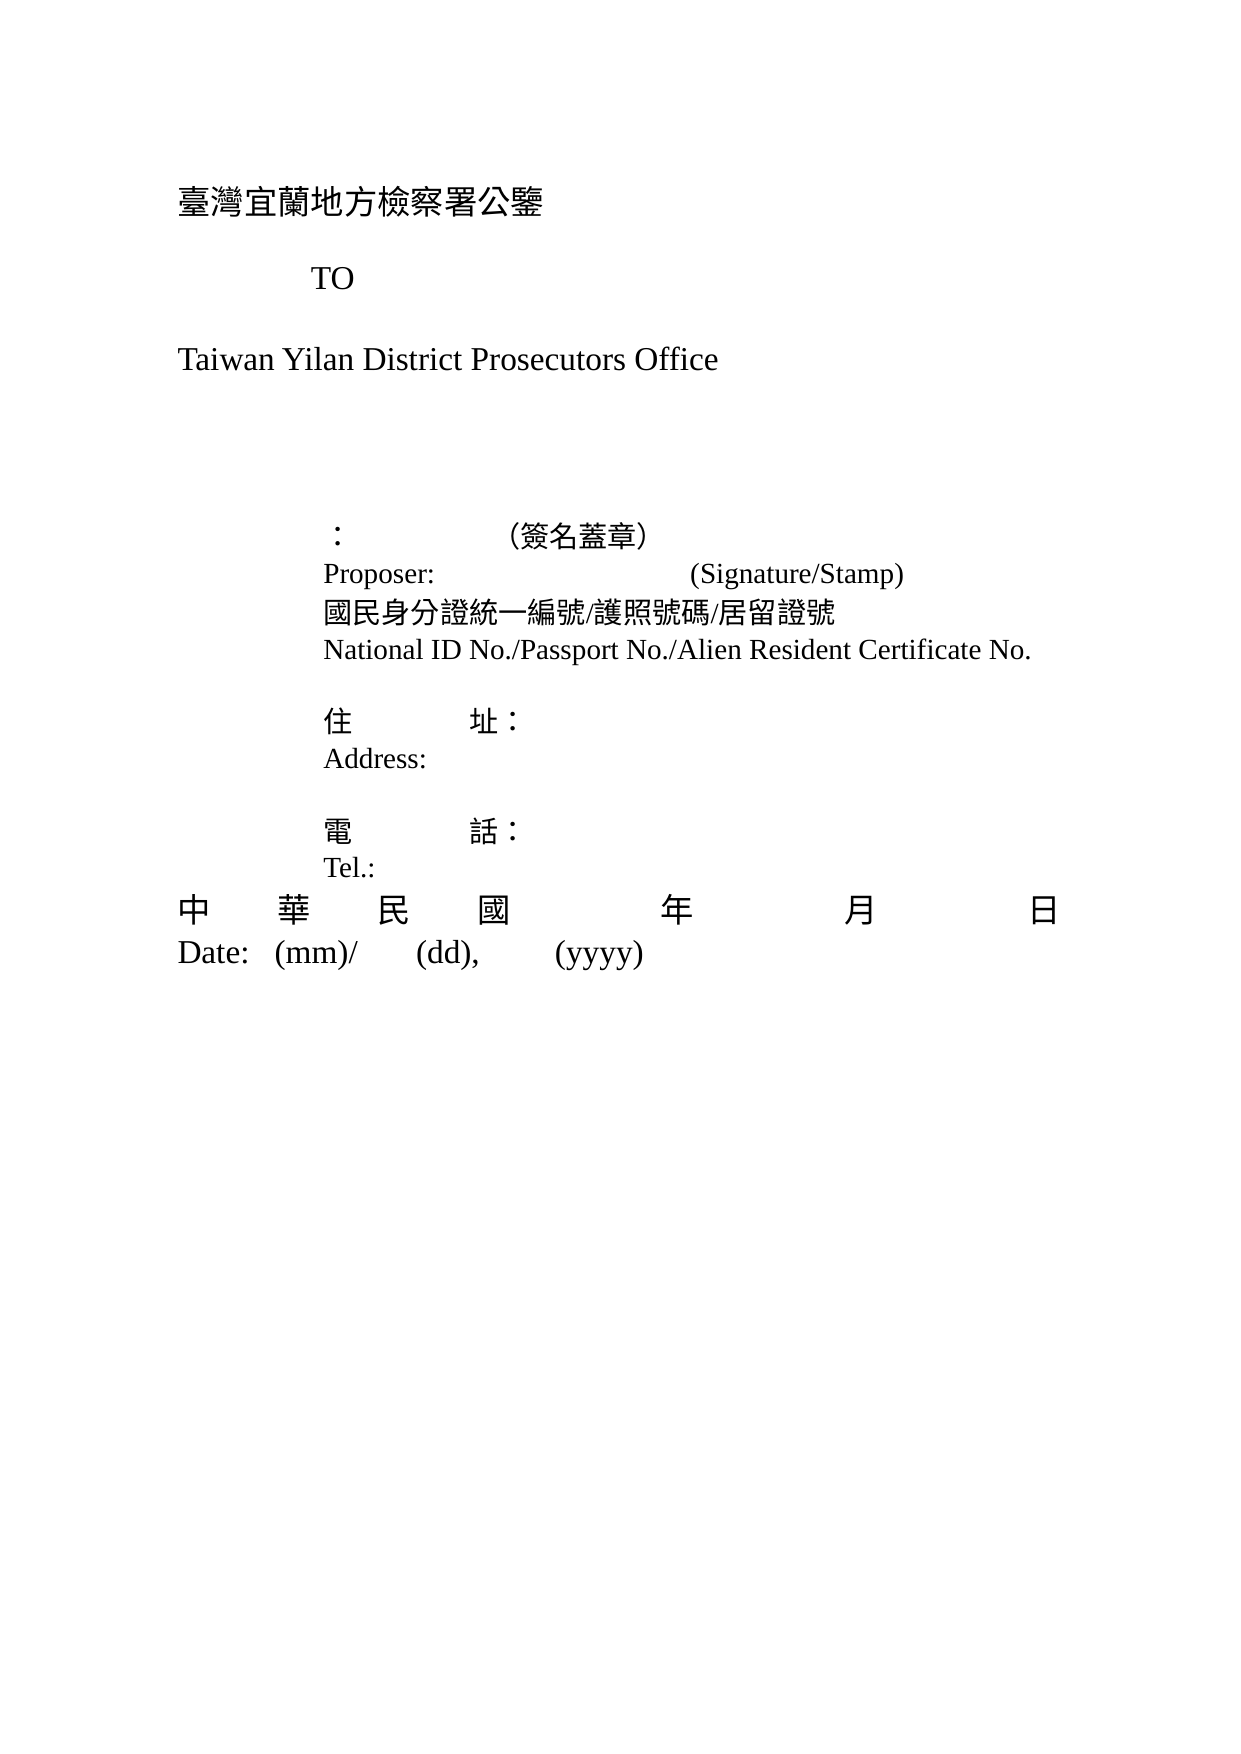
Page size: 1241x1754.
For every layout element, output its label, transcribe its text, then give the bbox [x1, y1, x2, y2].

text Address: [177, 741, 1122, 775]
text Proposer: (Signature/Stamp) [177, 556, 1122, 589]
text ： （簽名蓋章） [177, 514, 1122, 556]
text 住 址： [177, 699, 1122, 741]
text 電 話： [177, 808, 1122, 851]
text Taiwan Yilan District Prosecutors Office [177, 304, 1122, 387]
text 臺灣宜蘭地方檢察署公鑒 [177, 148, 1122, 231]
text 國民身分證統一編號/護照號碼/居留證號 [177, 589, 1122, 632]
text 中 華 民 國 年 月 日 [177, 884, 1122, 932]
text Date: (mm)/ (dd), (yyyy) [177, 932, 1122, 971]
text National ID No./Passport No./Alien Resident Certificate No. [177, 632, 1122, 665]
text TO [177, 231, 1122, 304]
text Tel.: [177, 851, 1122, 884]
